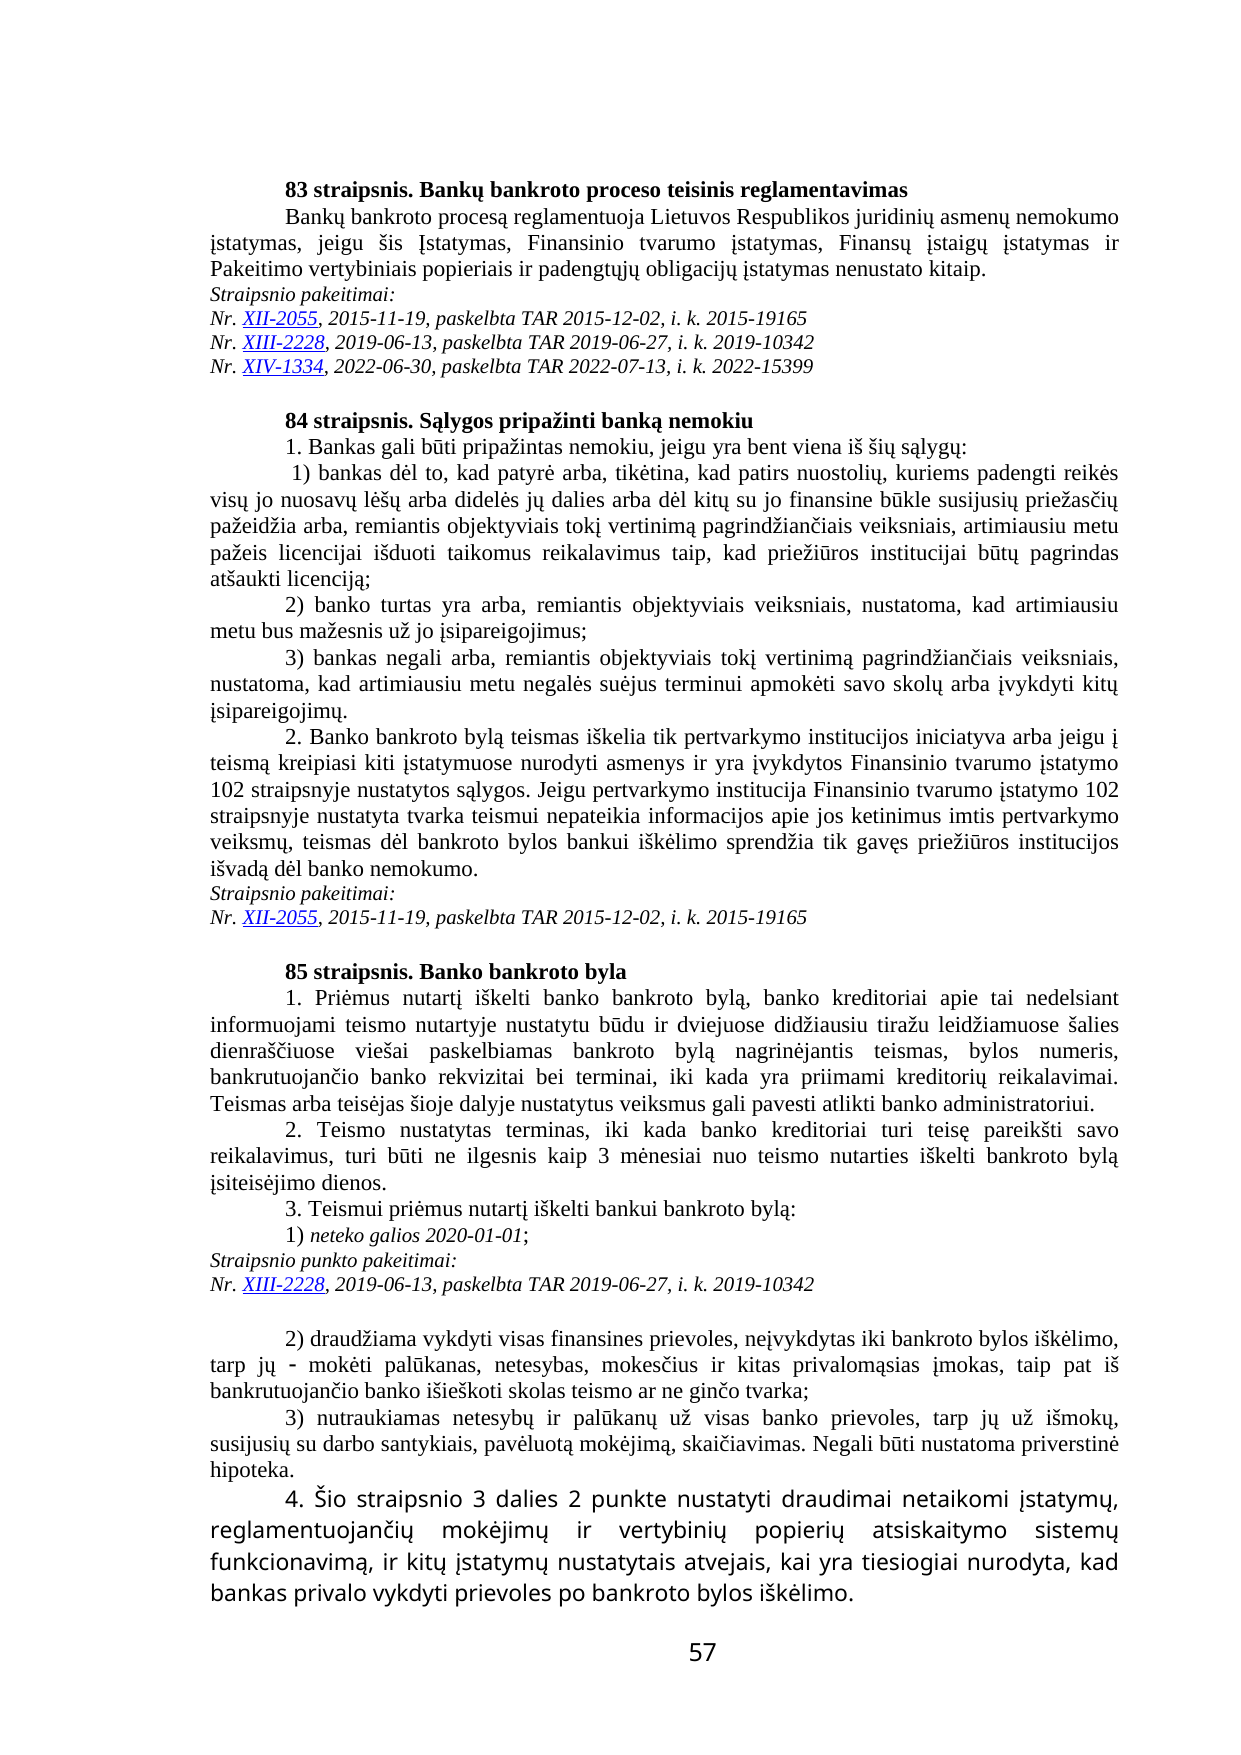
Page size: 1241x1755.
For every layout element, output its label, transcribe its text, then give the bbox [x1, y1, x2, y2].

text 2) draudžiama vykdyti visas finansines prievoles, neįvykdytas iki bankroto bylos iškėlimo, tarp jų  mokėti palūkanas, netesybas, mokesčius ir kitas privalomąsias įmokas, taip pat iš bankrutuojančio banko išieškoti skolas teismo ar ne ginčo tvarka; [210, 1325, 1120, 1404]
text 4. Šio straipsnio 3 dalies 2 punkte nustatyti draudimai netaikomi įstatymų, reglamentuojančių mokėjimų ir vertybinių popierių atsiskaitymo sistemų funkcionavimą, ir kitų įstatymų nustatytais atvejais, kai yra tiesiogiai nurodyta, kad bankas privalo vykdyti prievoles po bankroto bylos iškėlimo. [210, 1483, 1120, 1608]
text Nr. XII-2055, 2015-11-19, paskelbta TAR 2015-12-02, i. k. 2015-19165 [210, 306, 1120, 330]
text Nr. XIV-1334, 2022-06-30, paskelbta TAR 2022-07-13, i. k. 2022-15399 [210, 354, 1120, 378]
text Nr. XII-2055, 2015-11-19, paskelbta TAR 2015-12-02, i. k. 2015-19165 [210, 905, 1120, 929]
text 1. Priėmus nutartį iškelti banko bankroto bylą, banko kreditoriai apie tai nedelsiant informuojami teismo nutartyje nustatytu būdu ir dviejuose didžiausiu tiražu leidžiamuose šalies dienraščiuose viešai paskelbiamas bankroto bylą nagrinėjantis teismas, bylos numeris, bankrutuojančio banko rekvizitai bei terminai, iki kada yra priimami kreditorių reikalavimai. Teismas arba teisėjas šioje dalyje nustatytus veiksmus gali pavesti atlikti banko administratoriui. [210, 984, 1120, 1116]
subtitle 85 straipsnis. Banko bankroto byla [210, 958, 1120, 984]
text Straipsnio punkto pakeitimai: [210, 1248, 1120, 1272]
text 83 straipsnis. Bankų bankroto proceso teisinis reglamentavimas [210, 176, 1120, 203]
text 84 straipsnis. Sąlygos pripažinti banką nemokiu [210, 407, 1120, 433]
text Nr. XIII-2228, 2019-06-13, paskelbta TAR 2019-06-27, i. k. 2019-10342 [210, 1272, 1120, 1296]
text 2. Banko bankroto bylą teismas iškelia tik pertvarkymo institucijos iniciatyva arba jeigu į teismą kreipiasi kiti įstatymuose nurodyti asmenys ir yra įvykdytos Finansinio tvarumo įstatymo 102 straipsnyje nustatytos sąlygos. Jeigu pertvarkymo institucija Finansinio tvarumo įstatymo 102 straipsnyje nustatyta tvarka teismui nepateikia informacijos apie jos ketinimus imtis pertvarkymo veiksmų, teismas dėl bankroto bylos bankui iškėlimo sprendžia tik gavęs priežiūros institucijos išvadą dėl banko nemokumo. [210, 723, 1120, 881]
text 1) bankas dėl to, kad patyrė arba, tikėtina, kad patirs nuostolių, kuriems padengti reikės visų jo nuosavų lėšų arba didelės jų dalies arba dėl kitų su jo finansine būkle susijusių priežasčių pažeidžia arba, remiantis objektyviais tokį vertinimą pagrindžiančiais veiksniais, artimiausiu metu pažeis licencijai išduoti taikomus reikalavimus taip, kad priežiūros institucijai būtų pagrindas atšaukti licenciją; [210, 459, 1120, 591]
text 3) nutraukiamas netesybų ir palūkanų už visas banko prievoles, tarp jų už išmokų, susijusių su darbo santykiais, pavėluotą mokėjimą, skaičiavimas. Negali būti nustatoma priverstinė hipoteka. [210, 1404, 1120, 1483]
text 2) banko turtas yra arba, remiantis objektyviais veiksniais, nustatoma, kad artimiausiu metu bus mažesnis už jo įsipareigojimus; [210, 591, 1120, 644]
text 1. Bankas gali būti pripažintas nemokiu, jeigu yra bent viena iš šių sąlygų: [210, 433, 1120, 459]
text Straipsnio pakeitimai: [210, 282, 1120, 306]
text 3. Teismui priėmus nutartį iškelti bankui bankroto bylą: [210, 1195, 1120, 1222]
text 2. Teismo nustatytas terminas, iki kada banko kreditoriai turi teisę pareikšti savo reikalavimus, turi būti ne ilgesnis kaip 3 mėnesiai nuo teismo nutarties iškelti bankroto bylą įsiteisėjimo dienos. [210, 1116, 1120, 1195]
text Bankų bankroto procesą reglamentuoja Lietuvos Respublikos juridinių asmenų nemokumo įstatymas, jeigu šis Įstatymas, Finansinio tvarumo įstatymas, Finansų įstaigų įstatymas ir Pakeitimo vertybiniais popieriais ir padengtųjų obligacijų įstatymas nenustato kitaip. [210, 203, 1120, 282]
text Nr. XIII-2228, 2019-06-13, paskelbta TAR 2019-06-27, i. k. 2019-10342 [210, 330, 1120, 354]
text Straipsnio pakeitimai: [210, 881, 1120, 905]
text 3) bankas negali arba, remiantis objektyviais tokį vertinimą pagrindžiančiais veiksniais, nustatoma, kad artimiausiu metu negalės suėjus terminui apmokėti savo skolų arba įvykdyti kitų įsipareigojimų. [210, 644, 1120, 723]
text 1) neteko galios 2020-01-01; [210, 1222, 1120, 1248]
